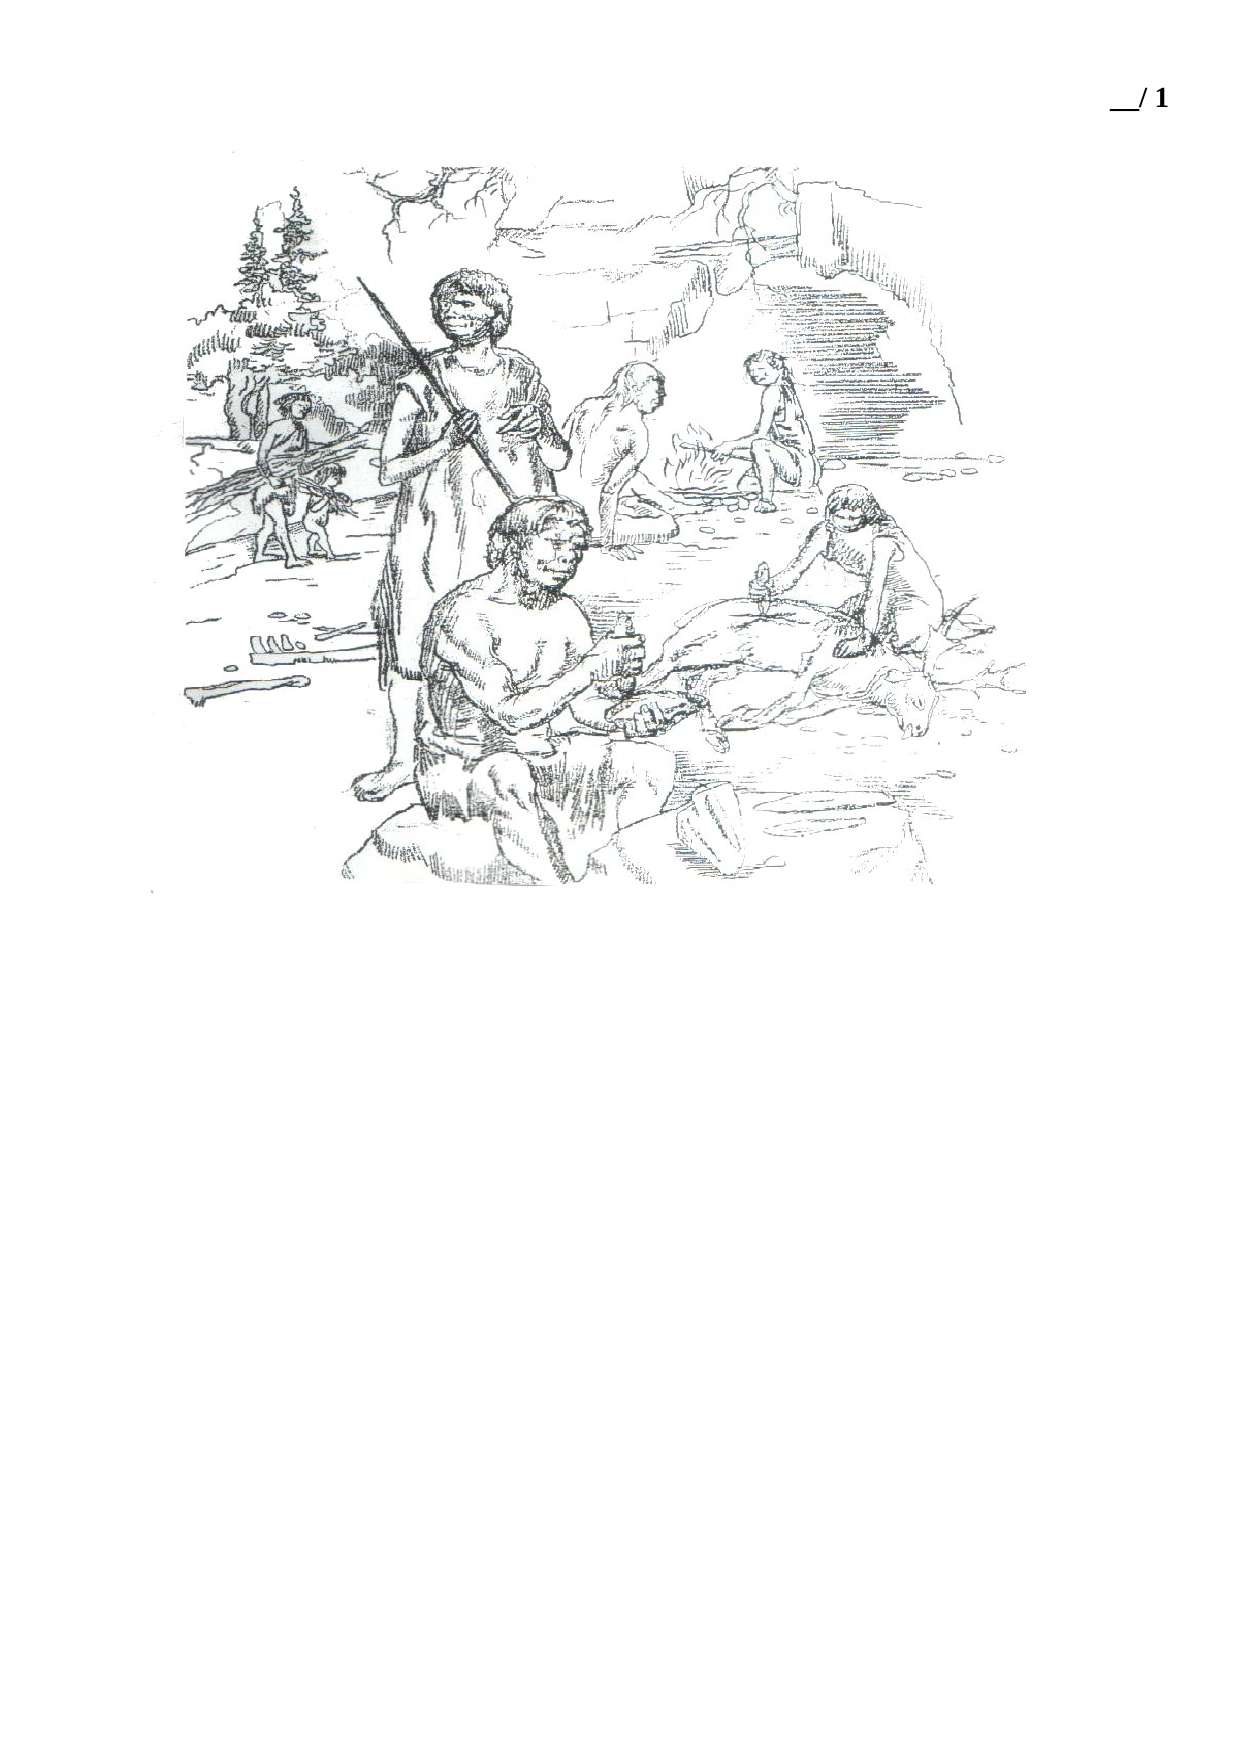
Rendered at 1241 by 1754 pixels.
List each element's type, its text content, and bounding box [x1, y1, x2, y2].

text __/ 1 [64, 80, 1169, 113]
picture [148, 127, 1046, 940]
